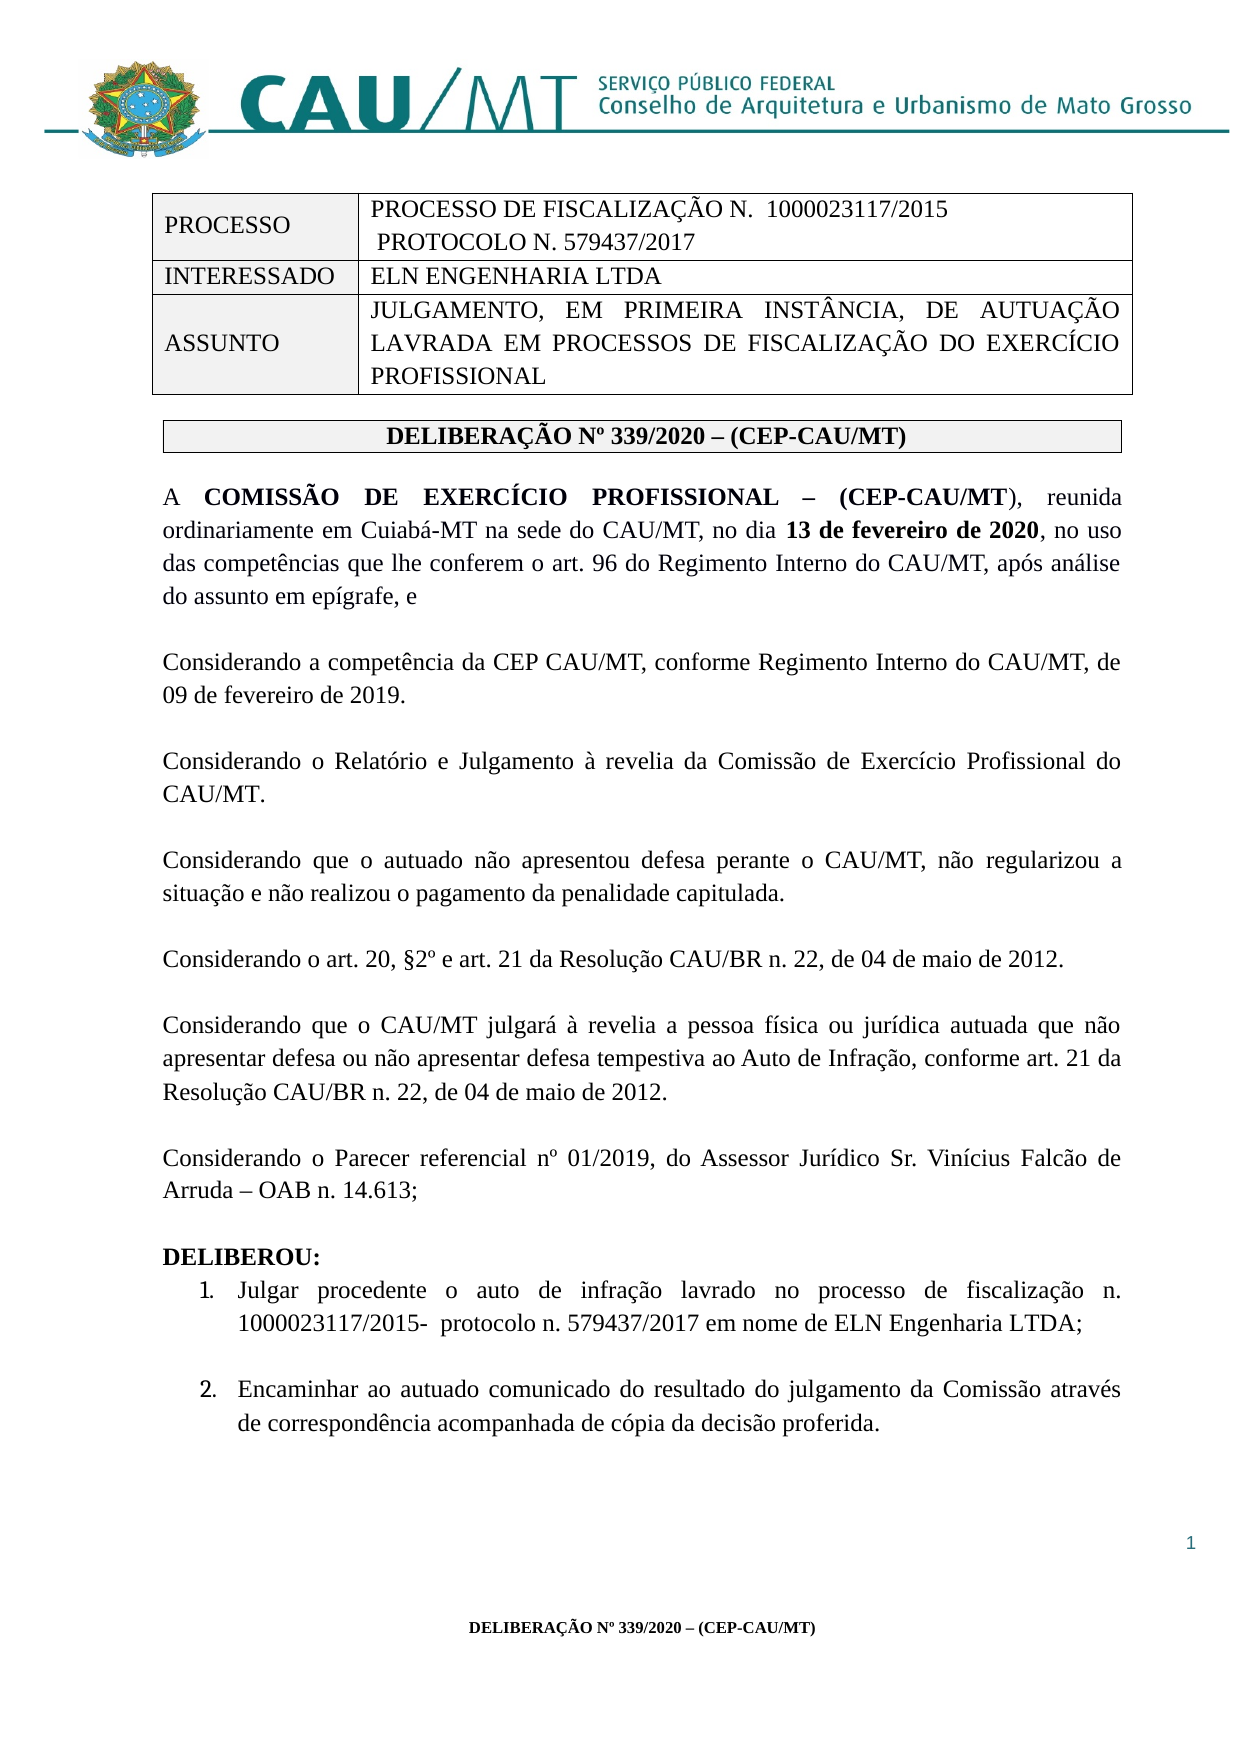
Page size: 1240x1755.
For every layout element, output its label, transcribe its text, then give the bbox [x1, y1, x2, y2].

table_cell INTERESSADO [153, 261, 358, 294]
text DELIBEROU: [162, 1242, 1122, 1270]
text Considerando o Parecer referencial nº 01/2019, do Assessor Jurídico Sr. Vinícius Falcão de Arruda – OAB n. 14.613; [162, 1143, 1122, 1204]
text Considerando que o autuado não apresentou defesa perante o CAU/MT, não regularizou a situação e não realizou o pagamento da penalidade capitulada. [162, 845, 1122, 907]
text Considerando o art. 20, §2º e art. 21 da Resolução CAU/BR n. 22, de 04 de maio de 2012. [162, 944, 1122, 973]
text A COMISSÃO DE EXERCÍCIO PROFISSIONAL – (CEP-CAU/MT), reunida ordinariamente em Cuiabá-MT na sede do CAU/MT, no dia 13 de fevereiro de 2020, no uso das competências que lhe conferem o art. 96 do Regimento Interno do CAU/MT, após análise do assunto em epígrafe, e [162, 482, 1122, 610]
table_header PROCESSO DE FISCALIZAÇÃO N. 1000023117/2015 PROTOCOLO N. 579437/2017 [359, 194, 1132, 260]
table_cell ELN ENGENHARIA LTDA [359, 261, 1132, 294]
text Considerando a competência da CEP CAU/MT, conforme Regimento Interno do CAU/MT, de 09 de fevereiro de 2019. [162, 647, 1122, 709]
text DELIBERAÇÃO Nº 339/2020 – (CEP-CAU/MT) [164, 421, 1121, 452]
list Julgar procedente o auto de infração lavrado no processo de fiscalização n. 1000023117/2015- protocolo n. 579437/2017 em nome de ELN Engenharia LTDA; [200, 1275, 1122, 1337]
text Considerando que o CAU/MT julgará à revelia a pessoa física ou jurídica autuada que não apresentar defesa ou não apresentar defesa tempestiva ao Auto de Infração, conforme art. 21 da Resolução CAU/BR n. 22, de 04 de maio de 2012. [162, 1011, 1122, 1105]
text Considerando o Relatório e Julgamento à revelia da Comissão de Exercício Profissional do CAU/MT. [162, 746, 1122, 808]
table_cell JULGAMENTO, EM PRIMEIRA INSTÂNCIA, DE AUTUAÇÃO LAVRADA EM PROCESSOS DE FISCALIZAÇÃO DO EXERCÍCIO PROFISSIONAL [359, 295, 1132, 394]
table_header PROCESSO [153, 194, 358, 260]
table_cell ASSUNTO [153, 295, 358, 394]
list Encaminhar ao autuado comunicado do resultado do julgamento da Comissão através de correspondência acompanhada de cópia da decisão proferida. [200, 1374, 1122, 1437]
